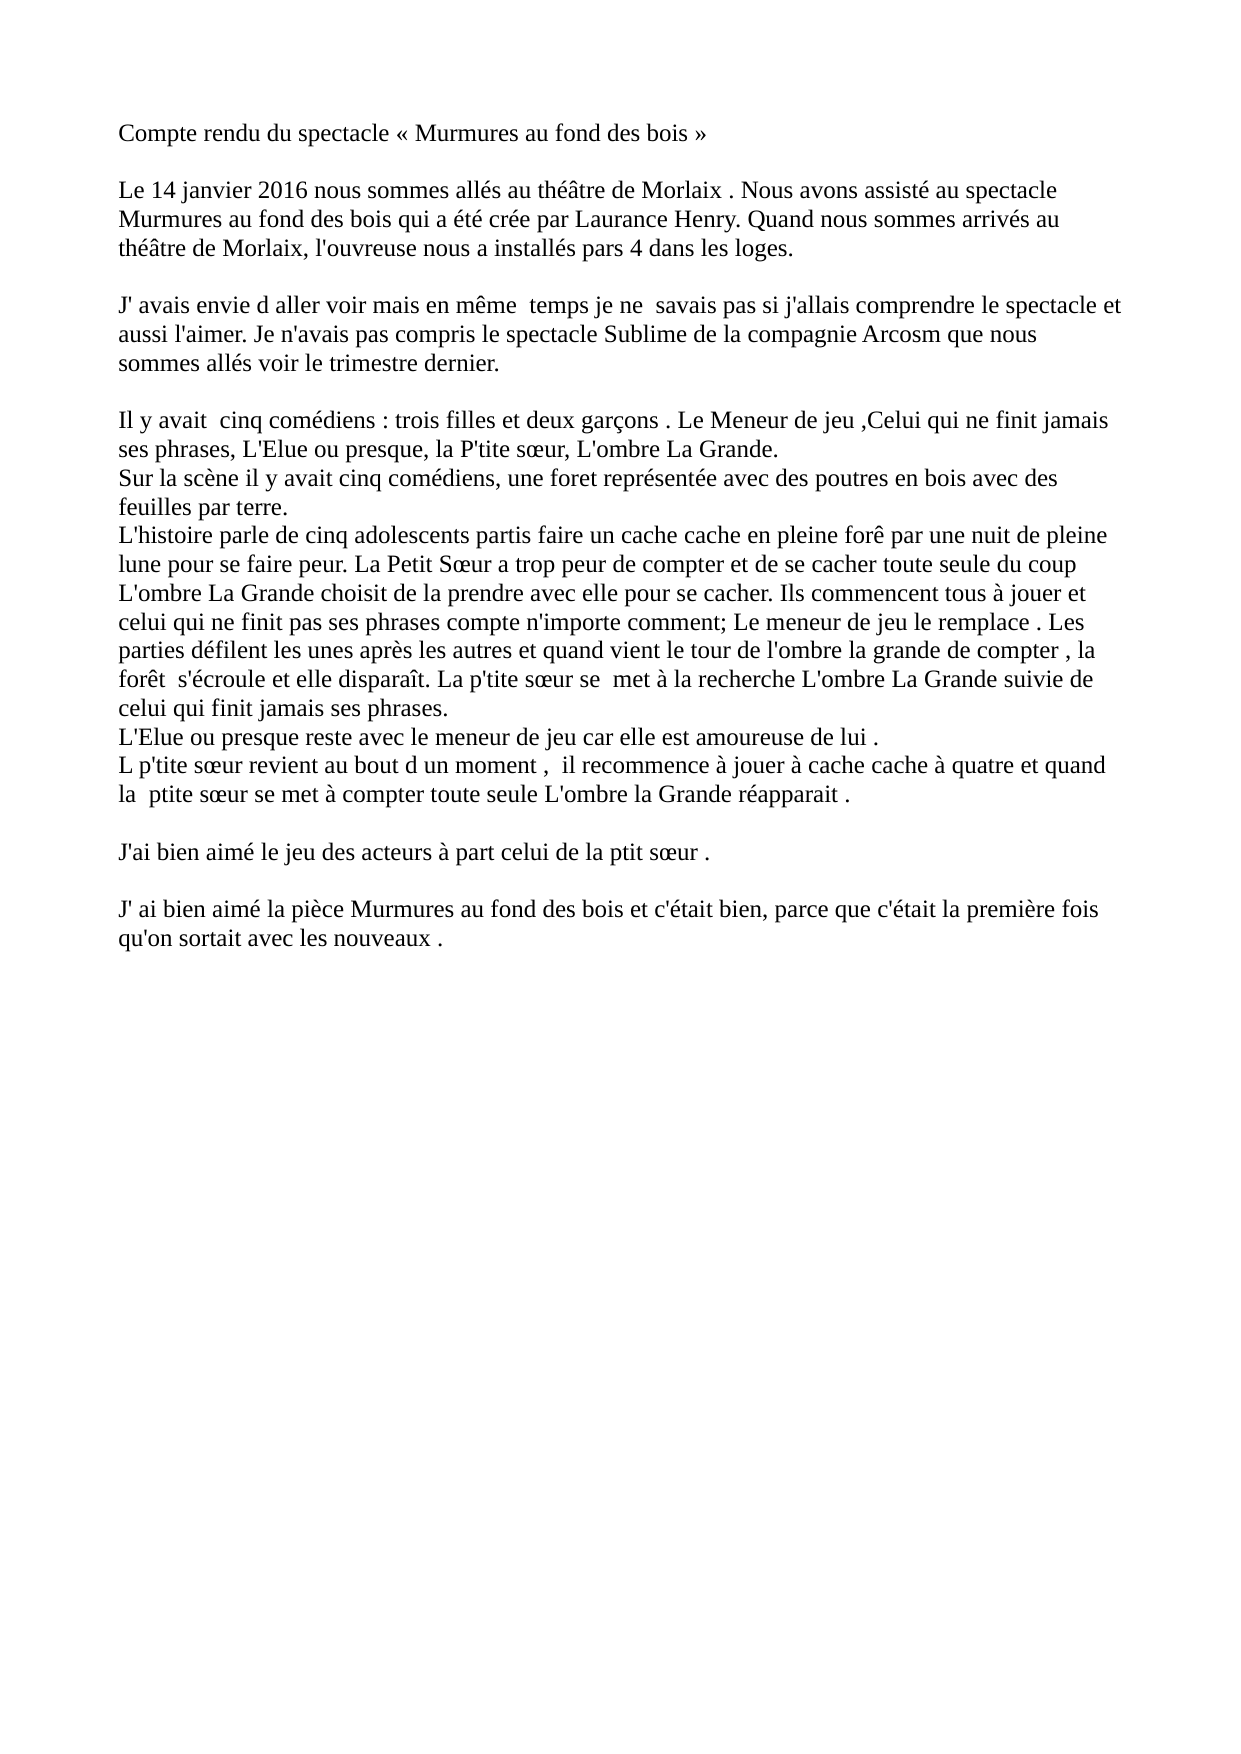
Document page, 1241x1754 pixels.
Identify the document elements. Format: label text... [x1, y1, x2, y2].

text Compte rendu du spectacle « Murmures au fond des bois » [118, 118, 1122, 147]
text L'Elue ou presque reste avec le meneur de jeu car elle est amoureuse de lui . [118, 722, 1122, 751]
text Il y avait cinq comédiens : trois filles et deux garçons . Le Meneur de jeu ,Celui qui ne finit jamais ses phrases, L'Elue ou presque, la P'tite sœur, L'ombre La Grande. [118, 406, 1122, 463]
text Sur la scène il y avait cinq comédiens, une foret représentée avec des poutres en bois avec des feuilles par terre. [118, 463, 1122, 521]
text Le 14 janvier 2016 nous sommes allés au théâtre de Morlaix . Nous avons assisté au spectacle Murmures au fond des bois qui a été crée par Laurance Henry. Quand nous sommes arrivés au théâtre de Morlaix, l'ouvreuse nous a installés pars 4 dans les loges. [118, 176, 1122, 262]
text J' ai bien aimé la pièce Murmures au fond des bois et c'était bien, parce que c'était la première fois qu'on sortait avec les nouveaux . [118, 894, 1122, 952]
text L'histoire parle de cinq adolescents partis faire un cache cache en pleine forê par une nuit de pleine lune pour se faire peur. La Petit Sœur a trop peur de compter et de se cacher toute seule du coup L'ombre La Grande choisit de la prendre avec elle pour se cacher. Ils commencent tous à jouer et celui qui ne finit pas ses phrases compte n'importe comment; Le meneur de jeu le remplace . Les parties défilent les unes après les autres et quand vient le tour de l'ombre la grande de compter , la forêt s'écroule et elle disparaît. La p'tite sœur se met à la recherche L'ombre La Grande suivie de celui qui finit jamais ses phrases. [118, 521, 1122, 722]
text L p'tite sœur revient au bout d un moment , il recommence à jouer à cache cache à quatre et quand la ptite sœur se met à compter toute seule L'ombre la Grande réapparait . [118, 751, 1122, 808]
text J'ai bien aimé le jeu des acteurs à part celui de la ptit sœur . [118, 837, 1122, 866]
text J' avais envie d aller voir mais en même temps je ne savais pas si j'allais comprendre le spectacle et aussi l'aimer. Je n'avais pas compris le spectacle Sublime de la compagnie Arcosm que nous sommes allés voir le trimestre dernier. [118, 291, 1122, 377]
